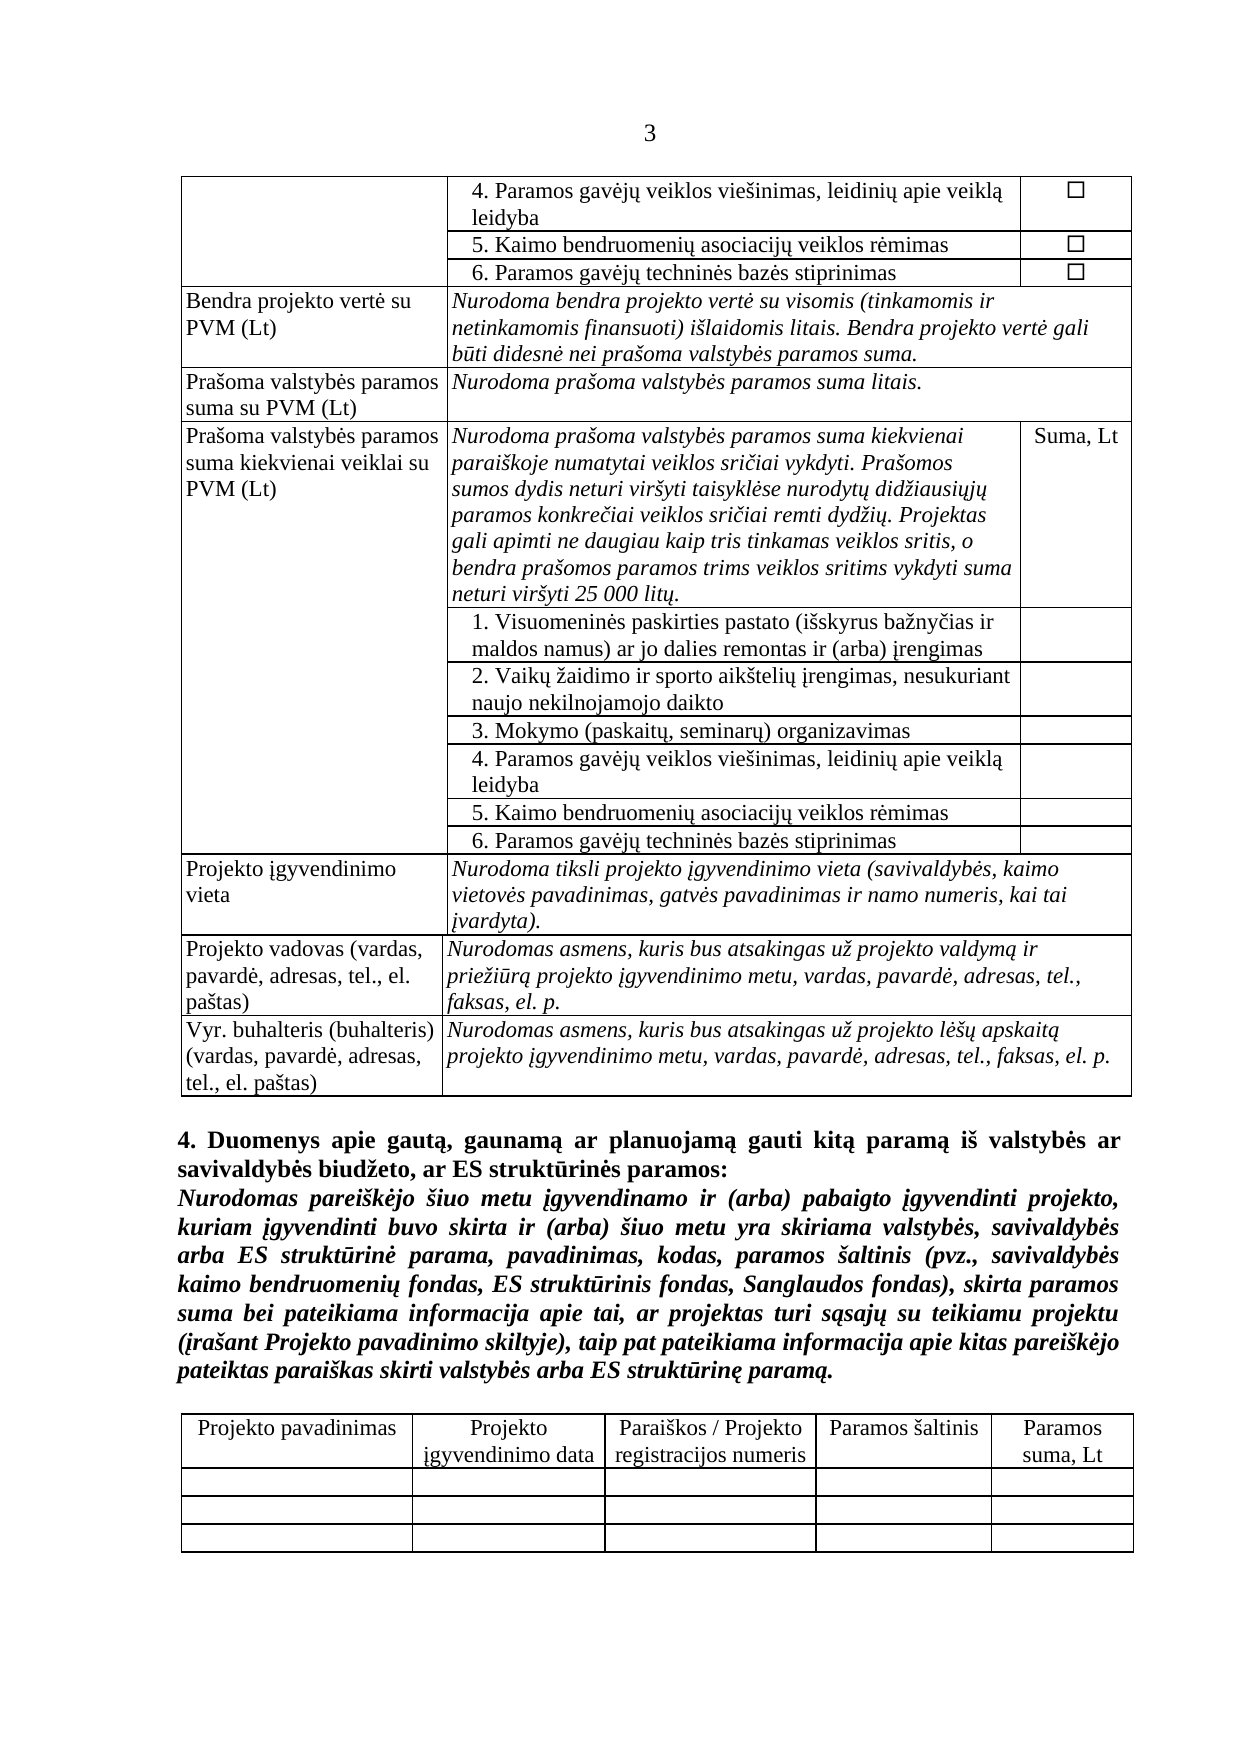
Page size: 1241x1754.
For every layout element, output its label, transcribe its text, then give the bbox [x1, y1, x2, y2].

table_cell [1129, 1525, 1133, 1551]
table_cell [987, 1497, 991, 1523]
table_cell Prašoma valstybės paramos suma kiekvienai veiklai su PVM (Lt) [182, 422, 447, 853]
table_cell [1127, 799, 1131, 825]
table_cell [182, 1469, 186, 1495]
table_header Paramos šaltinis [817, 1415, 991, 1467]
table_cell [182, 1525, 186, 1551]
table_cell [] [1021, 232, 1131, 258]
table_cell [1021, 663, 1131, 715]
table_cell [182, 177, 447, 286]
table_cell Suma, Lt [1021, 422, 1131, 607]
table_cell [1127, 827, 1131, 853]
table_cell [408, 1497, 412, 1523]
table_cell [182, 1497, 186, 1523]
table_cell Nurodoma prašoma valstybės paramos suma litais. [448, 368, 1131, 421]
table_cell [408, 1525, 412, 1551]
table_cell [992, 1525, 996, 1551]
table_cell [] [1021, 177, 1131, 230]
table_cell Nurodomas asmens, kuris bus atsakingas už projekto lėšų apskaitą projekto įgyvendinimo metu, vardas, pavardė, adresas, tel., faksas, el. p. [443, 1016, 1131, 1095]
table_cell Projekto įgyvendinimo vieta [182, 855, 447, 934]
table_cell [992, 1469, 996, 1495]
table_cell [992, 1497, 996, 1523]
table_cell [] [1021, 260, 1131, 286]
table_cell Bendra projekto vertė su PVM (Lt) [182, 287, 447, 366]
table_cell [1021, 608, 1131, 661]
table_cell [987, 1469, 991, 1495]
table_header Projekto pavadinimas [182, 1415, 412, 1467]
table_cell [1129, 1497, 1133, 1523]
table_cell [1021, 745, 1131, 797]
table_cell [1129, 1469, 1133, 1495]
table_cell [987, 1525, 991, 1551]
text 4. Duomenys apie gautą, gaunamą ar planuojamą gauti kitą paramą iš valstybės ar savivaldybės biudžeto, ar ES struktūrinės paramos: [177, 1125, 1122, 1183]
text Nurodomas pareiškėjo šiuo metu įgyvendinamo ir (arba) pabaigto įgyvendinti projekto, kuriam įgyvendinti buvo skirta ir (arba) šiuo metu yra skiriama valstybės, savivaldybės arba ES struktūrinė parama, pavadinimas, kodas, paramos šaltinis (pvz., savivaldybės kaimo bendruomenių fondas, ES struktūrinis fondas, Sanglaudos fondas), skirta paramos suma bei pateikiama informacija apie tai, ar projektas turi sąsajų su teikiamu projektu (įrašant Projekto pavadinimo skiltyje), taip pat pateikiama informacija apie kitas pareiškėjo pateiktas paraiškas skirti valstybės arba ES struktūrinę paramą. [177, 1183, 1122, 1384]
table_cell [1127, 717, 1131, 743]
table_cell [408, 1469, 412, 1495]
